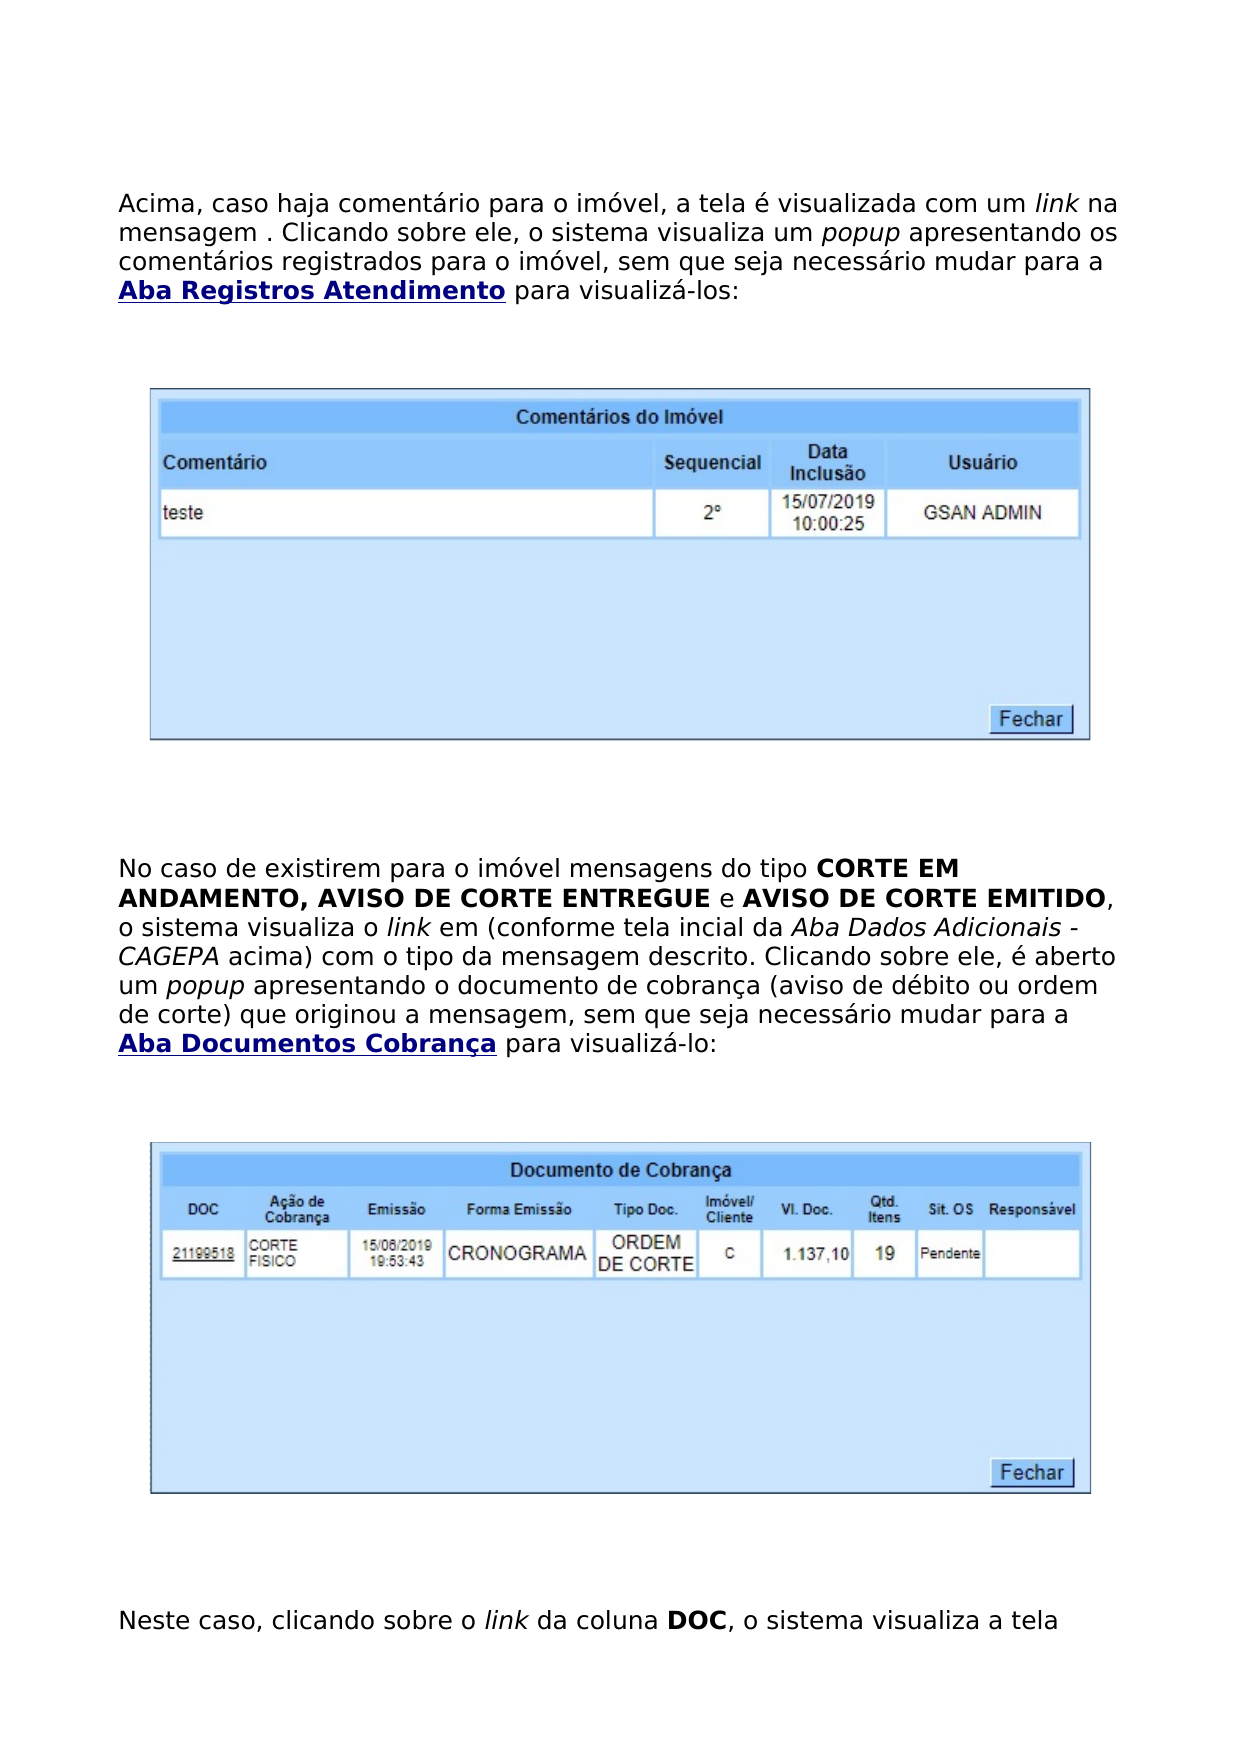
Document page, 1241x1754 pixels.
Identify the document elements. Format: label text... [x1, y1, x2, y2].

picture [149, 1142, 1092, 1494]
text Acima, caso haja comentário para o imóvel, a tela é visualizada com um link na mensagem . Clicando sobre ele, o sistema visualiza um popup apresentando os comentários registrados para o imóvel, sem que seja necessário mudar para a Aba Registros Atendimento para visualizá-los: [118, 189, 1122, 306]
picture [149, 388, 1091, 742]
text Neste caso, clicando sobre o link da coluna DOC, o sistema visualiza a tela [118, 1606, 1122, 1635]
text No caso de existirem para o imóvel mensagens do tipo CORTE EM ANDAMENTO, AVISO DE CORTE ENTREGUE e AVISO DE CORTE EMITIDO, o sistema visualiza o link em (conforme tela incial da Aba Dados Adicionais - CAGEPA acima) com o tipo da mensagem descrito. Clicando sobre ele, é aberto um popup apresentando o documento de cobrança (aviso de débito ou ordem de corte) que originou a mensagem, sem que seja necessário mudar para a Aba Documentos Cobrança para visualizá-lo: [118, 854, 1122, 1059]
